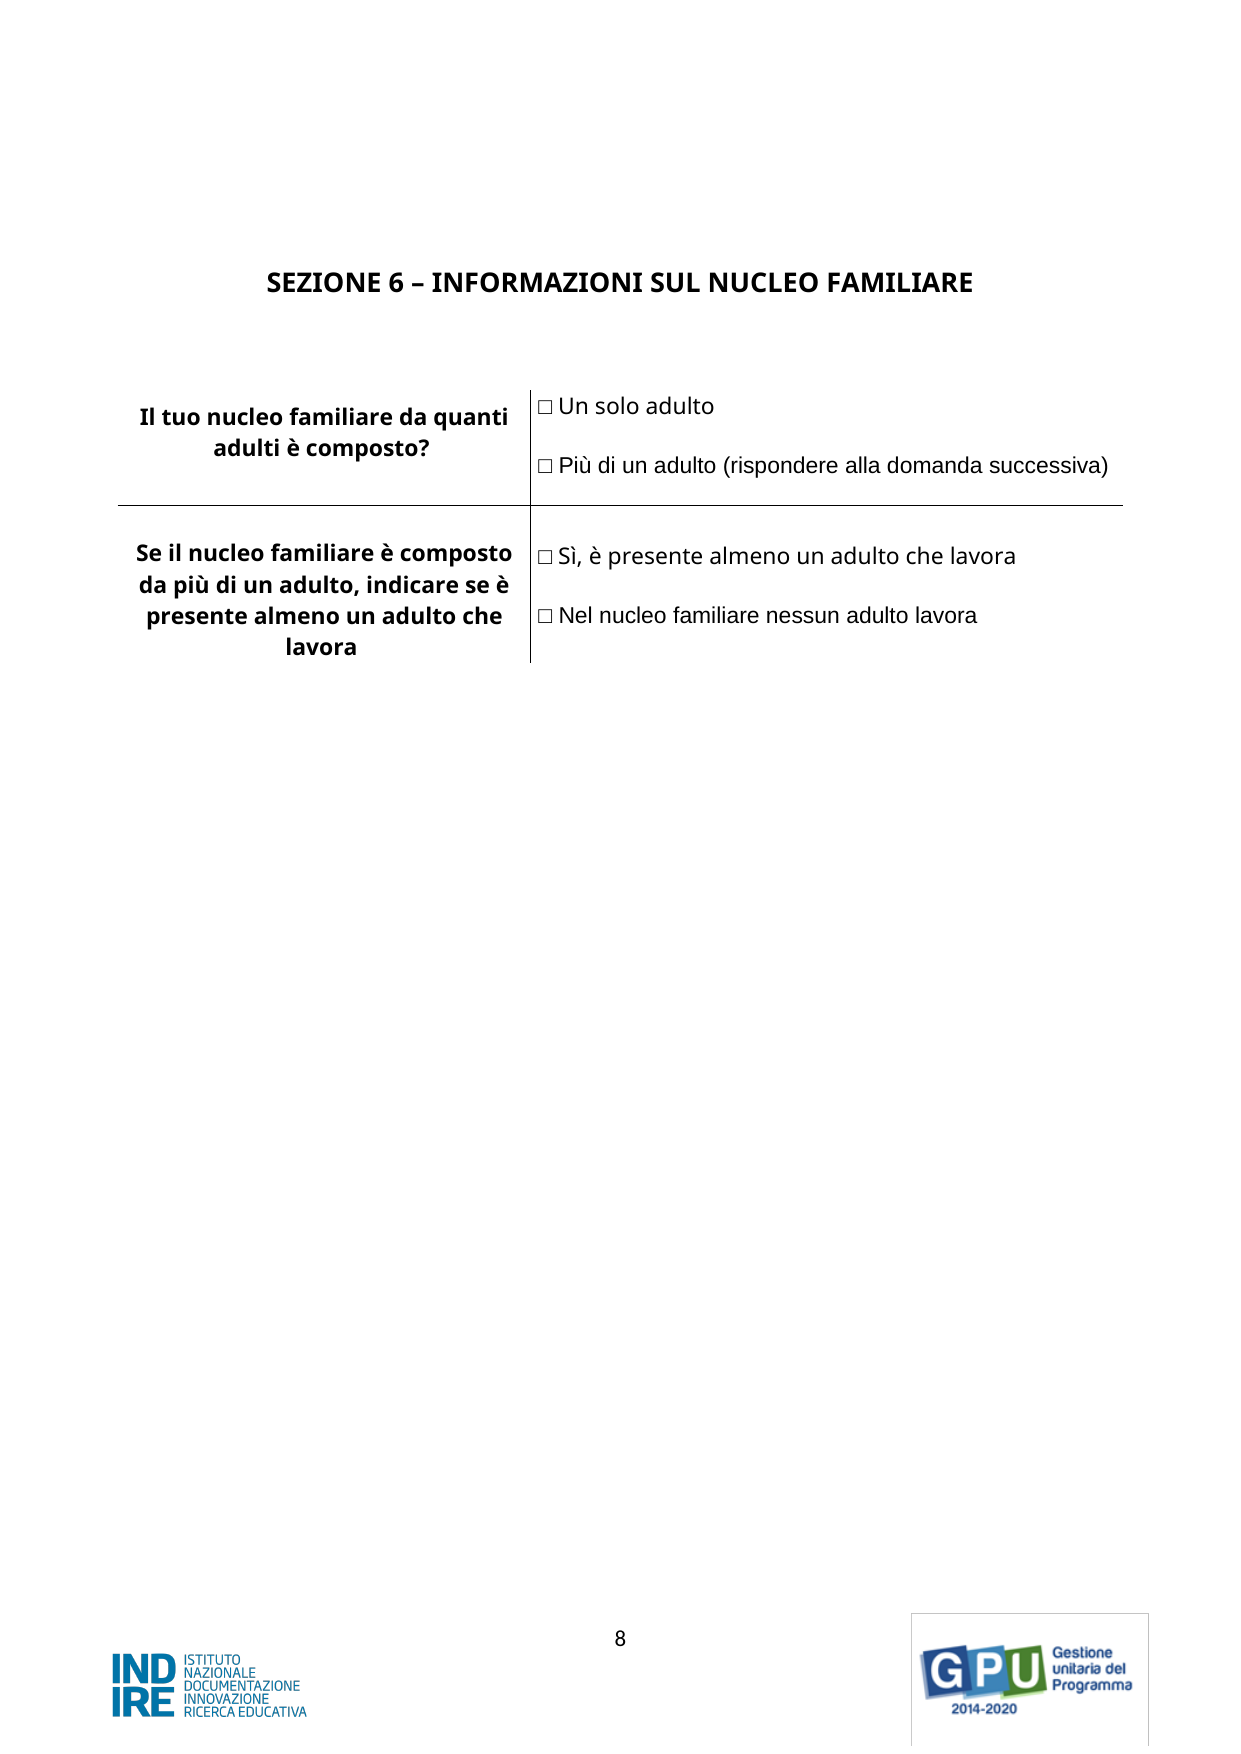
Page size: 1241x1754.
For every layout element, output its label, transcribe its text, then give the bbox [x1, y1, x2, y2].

table_header Il tuo nucleo familiare da quanti adulti è composto? [118, 390, 530, 505]
table_cell Se il nucleo familiare è composto da più di un adulto, indicare se è presente almeno un adulto che lavora [118, 506, 530, 662]
table_cell □ Sì, è presente almeno un adulto che lavora □ Nel nucleo familiare nessun adulto lavora [531, 506, 1123, 662]
table_header □ Un solo adulto □ Più di un adulto (rispondere alla domanda successiva) [531, 390, 1123, 505]
text SEZIONE 6 – INFORMAZIONI SUL NUCLEO FAMILIARE [118, 263, 1122, 300]
